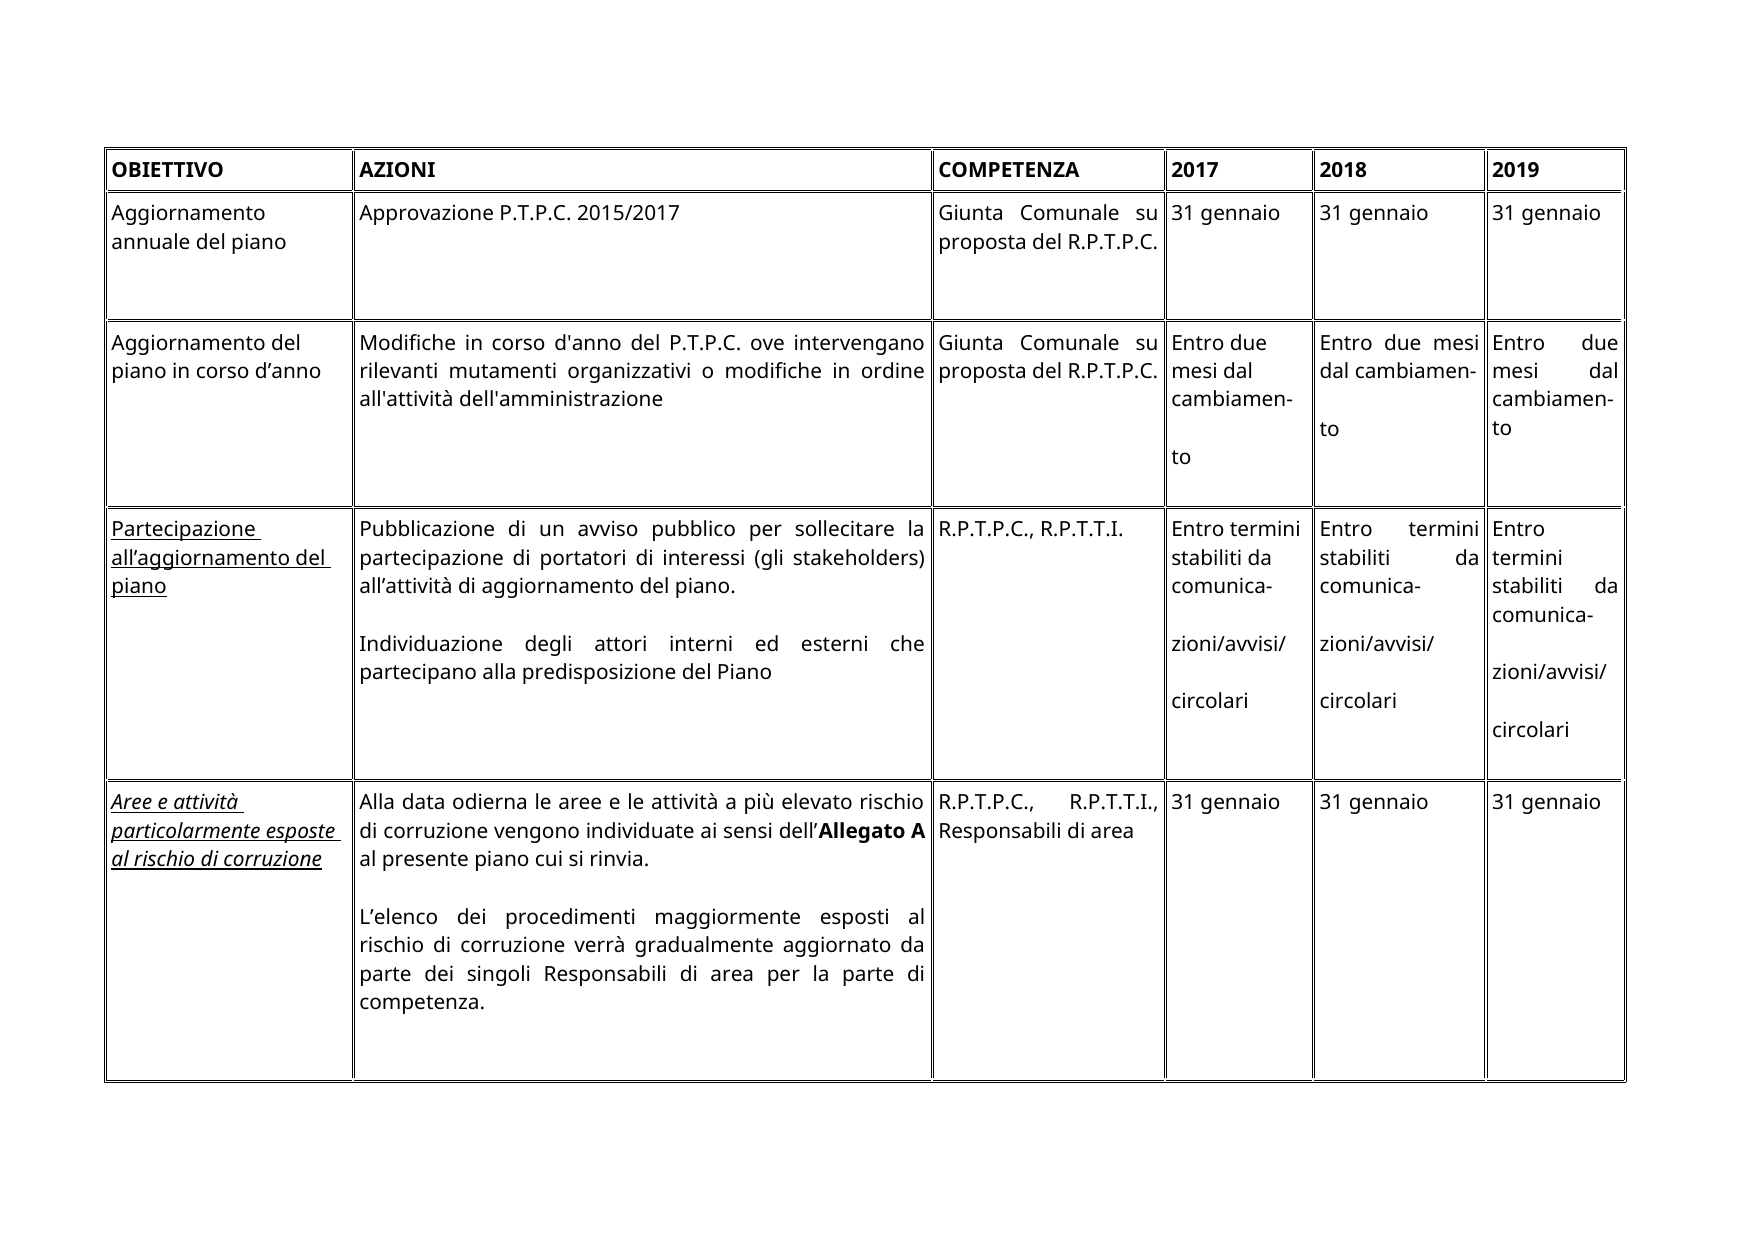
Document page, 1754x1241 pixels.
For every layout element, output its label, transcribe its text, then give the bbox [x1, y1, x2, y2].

table_header 2019 [1486, 150, 1624, 190]
table_cell Entro due mesi dal cambiamen- to [1167, 322, 1312, 506]
table_cell Approvazione P.T.P.C. 2015/2017 [355, 193, 931, 319]
table_cell Aree e attività particolarmente esposte al rischio di corruzione [105, 779, 353, 1079]
table_cell 31 gennaio [1486, 779, 1625, 1079]
table_header OBIETTIVO [107, 148, 353, 190]
table_cell 31 gennaio [1313, 779, 1486, 1079]
table_cell 31 gennaio [1165, 782, 1313, 1079]
table_cell Entro termini stabiliti da comunica- zioni/avvisi/ circolari [1167, 509, 1312, 779]
table_cell Pubblicazione di un avviso pubblico per sollecitare la partecipazione di portatori di interessi (gli stakeholders) all’attività di aggiornamento del piano. Individuazione degli attori interni ed esterni che partecipano alla predisposizione del Piano [355, 509, 931, 779]
table_header AZIONI [353, 148, 932, 190]
table_header 2018 [1313, 148, 1486, 190]
table_header 2017 [1165, 148, 1313, 190]
table_cell R.P.T.P.C., R.P.T.T.I., Responsabili di area [932, 782, 1165, 1079]
table_cell 31 gennaio [1486, 190, 1625, 319]
table_cell Aggiornamento annuale del piano [105, 190, 353, 319]
table_cell Aggiornamento del piano in corso d’anno [105, 319, 353, 506]
table_cell Entro due mesi dal cambiamen-to [1486, 319, 1625, 506]
table_cell 31 gennaio [1315, 193, 1484, 319]
table_cell Giunta Comunale su proposta del R.P.T.P.C. [934, 322, 1164, 506]
table_cell Alla data odierna le aree e le attività a più elevato rischio di corruzione vengono individuate ai sensi dell’Allegato A al presente piano cui si rinvia. L’elenco dei procedimenti maggiormente esposti al rischio di corruzione verrà gradualmente aggiornato da parte dei singoli Responsabili di area per la parte di competenza. [353, 782, 932, 1079]
table_cell Modifiche in corso d'anno del P.T.P.C. ove intervengano rilevanti mutamenti organizzativi o modifiche in ordine all'attività dell'amministrazione [355, 322, 931, 506]
table_header COMPETENZA [932, 148, 1165, 190]
table_cell R.P.T.P.C., R.P.T.T.I. [934, 509, 1164, 779]
table_cell Entro due mesi dal cambiamen- to [1315, 322, 1484, 506]
table_cell Giunta Comunale su proposta del R.P.T.P.C. [934, 193, 1164, 319]
table_cell Entro termini stabiliti da comunica- zioni/avvisi/ circolari [1486, 506, 1625, 779]
table_cell Entro termini stabiliti da comunica- zioni/avvisi/ circolari [1315, 509, 1484, 779]
table_cell Partecipazione all’aggiornamento del piano [105, 506, 353, 779]
table_cell 31 gennaio [1167, 193, 1312, 319]
